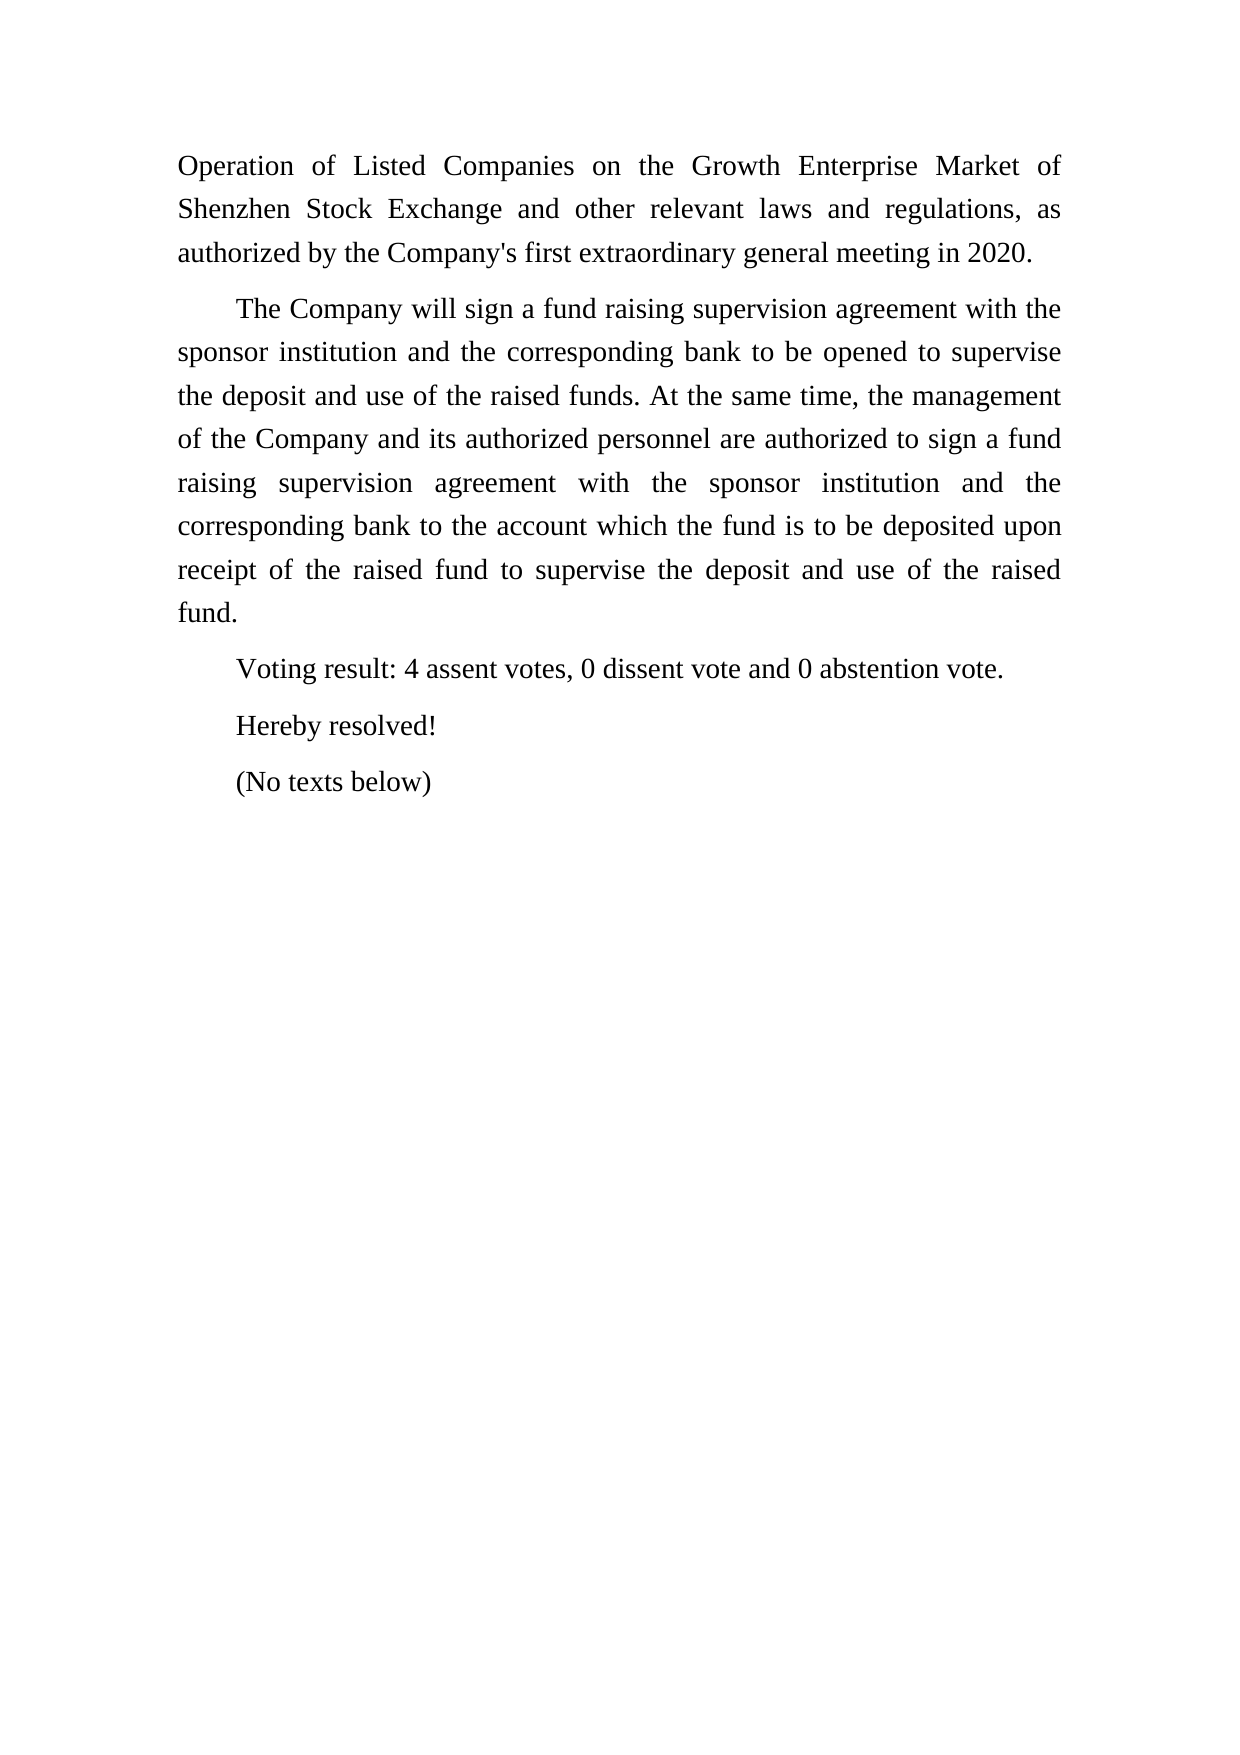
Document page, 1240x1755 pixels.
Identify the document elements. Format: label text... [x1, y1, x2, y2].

text Voting result: 4 assent votes, 0 dissent vote and 0 abstention vote. [177, 652, 1062, 685]
text (No texts below) [177, 764, 1062, 797]
text Operation of Listed Companies on the Growth Enterprise Market of Shenzhen Stock Exchange and other relevant laws and regulations, as authorized by the Company's first extraordinary general meeting in 2020. [177, 148, 1062, 268]
text Hereby resolved! [177, 708, 1062, 741]
text The Company will sign a fund raising supervision agreement with the sponsor institution and the corresponding bank to be opened to supervise the deposit and use of the raised funds. At the same time, the management of the Company and its authorized personnel are authorized to sign a fund raising supervision agreement with the sponsor institution and the corresponding bank to the account which the fund is to be deposited upon receipt of the raised fund to supervise the deposit and use of the raised fund. [177, 291, 1062, 629]
